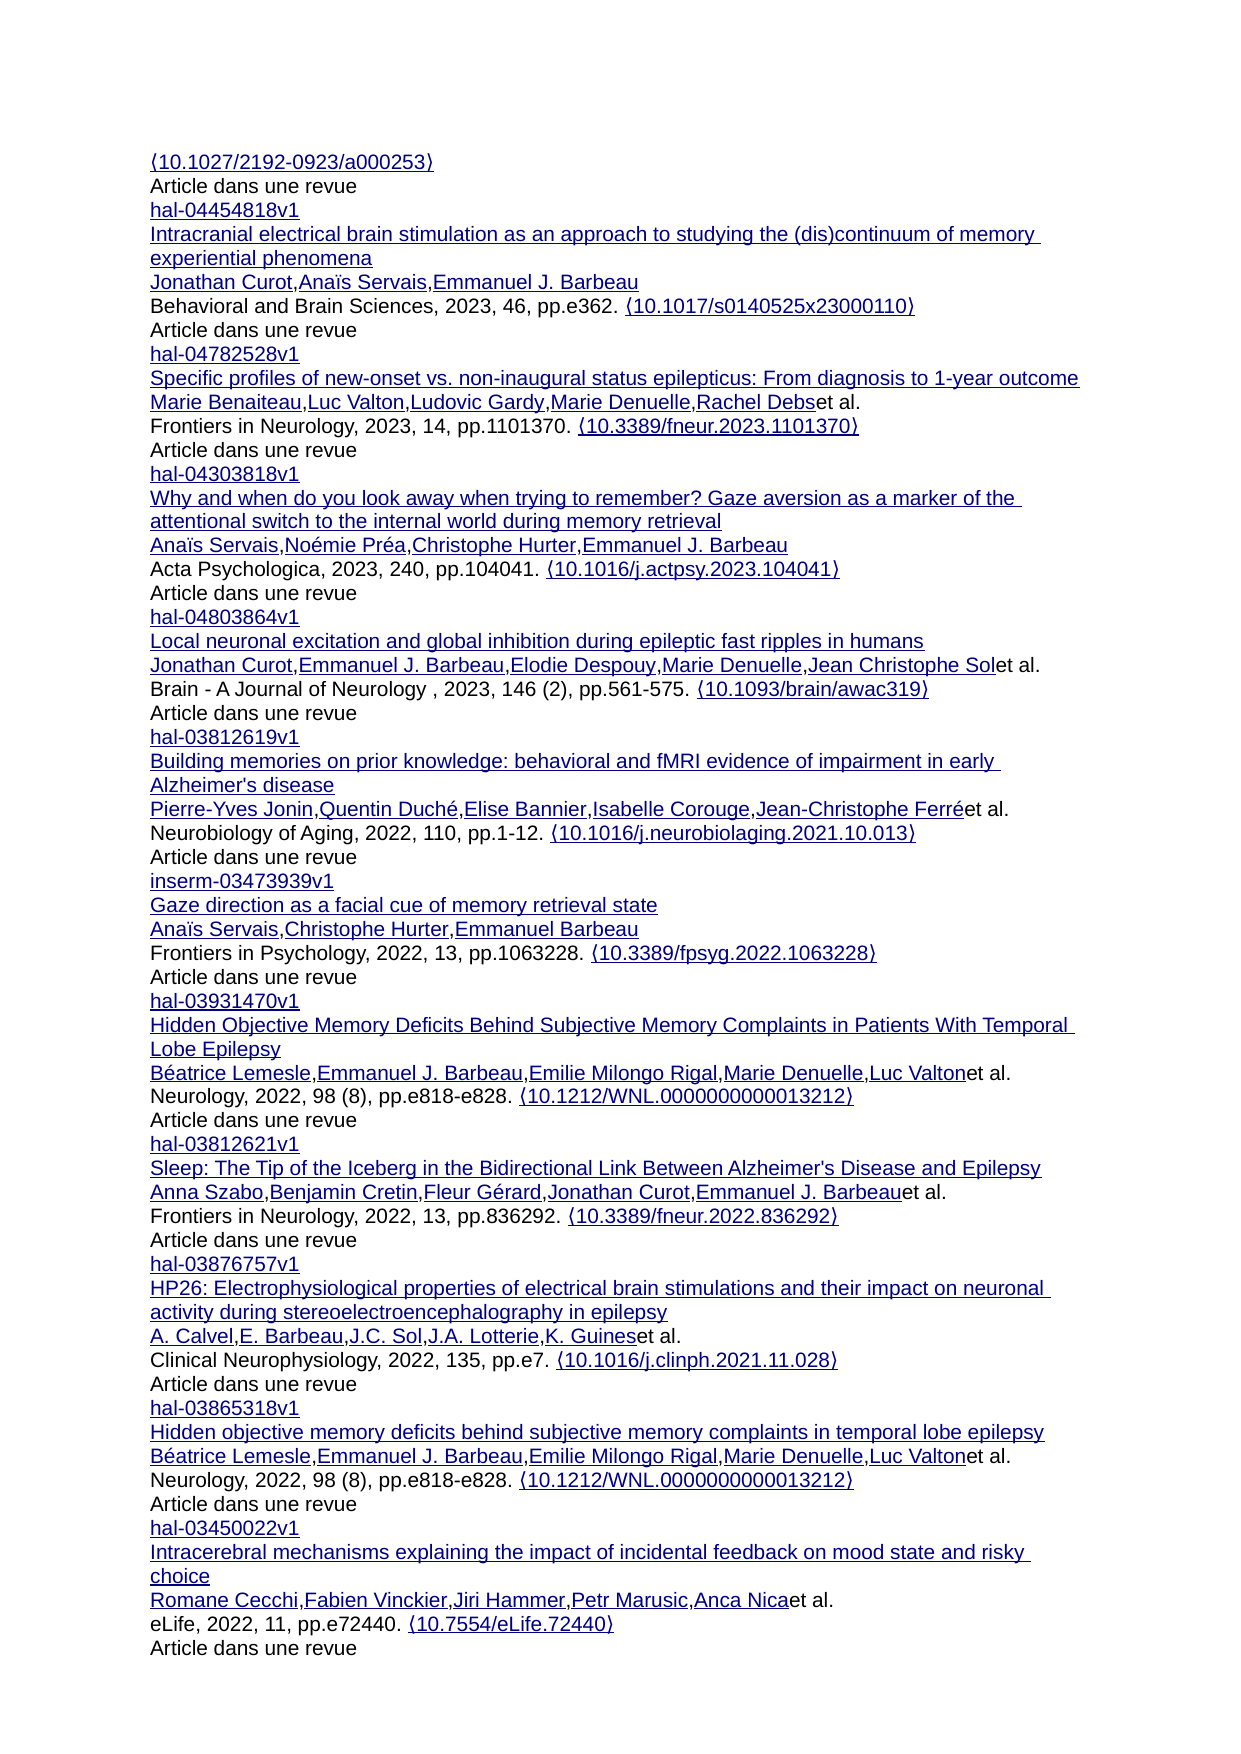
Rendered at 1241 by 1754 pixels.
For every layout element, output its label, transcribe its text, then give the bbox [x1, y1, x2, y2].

table_cell Why and when do you look away when trying to remember? Gaze aversion as a marker of the attentional switch to the internal world during memory retrieval Anaïs Servais,Noémie Préa,Christophe Hurter,Emmanuel J. Barbeau Acta Psychologica, 2023, 240, pp.104041. ⟨10.1016/j.actpsy.2023.104041⟩ Article dans une revue hal-04803864v1 [150, 485, 1090, 629]
table_cell Sleep: The Tip of the Iceberg in the Bidirectional Link Between Alzheimer's Disease and Epilepsy Anna Szabo,Benjamin Cretin,Fleur Gérard,Jonathan Curot,Emmanuel J. Barbeauet al. Frontiers in Neurology, 2022, 13, pp.836292. ⟨10.3389/fneur.2022.836292⟩ Article dans une revue hal-03876757v1 [150, 1156, 1090, 1276]
table_cell Gaze direction as a facial cue of memory retrieval state Anaïs Servais,Christophe Hurter,Emmanuel Barbeau Frontiers in Psychology, 2022, 13, pp.1063228. ⟨10.3389/fpsyg.2022.1063228⟩ Article dans une revue hal-03931470v1 [150, 893, 1090, 1012]
table_cell HP26: Electrophysiological properties of electrical brain stimulations and their impact on neuronal activity during stereoelectroencephalography in epilepsy A. Calvel,E. Barbeau,J.C. Sol,J.A. Lotterie,K. Guineset al. Clinical Neurophysiology, 2022, 135, pp.e7. ⟨10.1016/j.clinph.2021.11.028⟩ Article dans une revue hal-03865318v1 [150, 1276, 1090, 1420]
table_cell ⟨10.1027/2192-0923/a000253⟩ Article dans une revue hal-04454818v1 [150, 150, 1090, 222]
table_cell Building memories on prior knowledge: behavioral and fMRI evidence of impairment in early Alzheimer's disease Pierre-Yves Jonin,Quentin Duché,Elise Bannier,Isabelle Corouge,Jean-Christophe Ferréet al. Neurobiology of Aging, 2022, 110, pp.1-12. ⟨10.1016/j.neurobiolaging.2021.10.013⟩ Article dans une revue inserm-03473939v1 [150, 749, 1090, 893]
table_cell Hidden objective memory deficits behind subjective memory complaints in temporal lobe epilepsy Béatrice Lemesle,Emmanuel J. Barbeau,Emilie Milongo Rigal,Marie Denuelle,Luc Valtonet al. Neurology, 2022, 98 (8), pp.e818-e828. ⟨10.1212/WNL.0000000000013212⟩ Article dans une revue hal-03450022v1 [150, 1420, 1090, 1539]
table_cell Specific profiles of new-onset vs. non-inaugural status epilepticus: From diagnosis to 1-year outcome Marie Benaiteau,Luc Valton,Ludovic Gardy,Marie Denuelle,Rachel Debset al. Frontiers in Neurology, 2023, 14, pp.1101370. ⟨10.3389/fneur.2023.1101370⟩ Article dans une revue hal-04303818v1 [150, 366, 1090, 485]
table_cell Intracerebral mechanisms explaining the impact of incidental feedback on mood state and risky choice Romane Cecchi,Fabien Vinckier,Jiri Hammer,Petr Marusic,Anca Nicaet al. eLife, 2022, 11, pp.e72440. ⟨10.7554/eLife.72440⟩ Article dans une revue [150, 1540, 1090, 1659]
table_cell Intracranial electrical brain stimulation as an approach to studying the (dis)continuum of memory experiential phenomena Jonathan Curot,Anaïs Servais,Emmanuel J. Barbeau Behavioral and Brain Sciences, 2023, 46, pp.e362. ⟨10.1017/s0140525x23000110⟩ Article dans une revue hal-04782528v1 [150, 222, 1090, 366]
table_cell Local neuronal excitation and global inhibition during epileptic fast ripples in humans Jonathan Curot,Emmanuel J. Barbeau,Elodie Despouy,Marie Denuelle,Jean Christophe Solet al. Brain - A Journal of Neurology , 2023, 146 (2), pp.561-575. ⟨10.1093/brain/awac319⟩ Article dans une revue hal-03812619v1 [150, 629, 1090, 749]
table_cell Hidden Objective Memory Deficits Behind Subjective Memory Complaints in Patients With Temporal Lobe Epilepsy Béatrice Lemesle,Emmanuel J. Barbeau,Emilie Milongo Rigal,Marie Denuelle,Luc Valtonet al. Neurology, 2022, 98 (8), pp.e818-e828. ⟨10.1212/WNL.0000000000013212⟩ Article dans une revue hal-03812621v1 [150, 1013, 1090, 1156]
